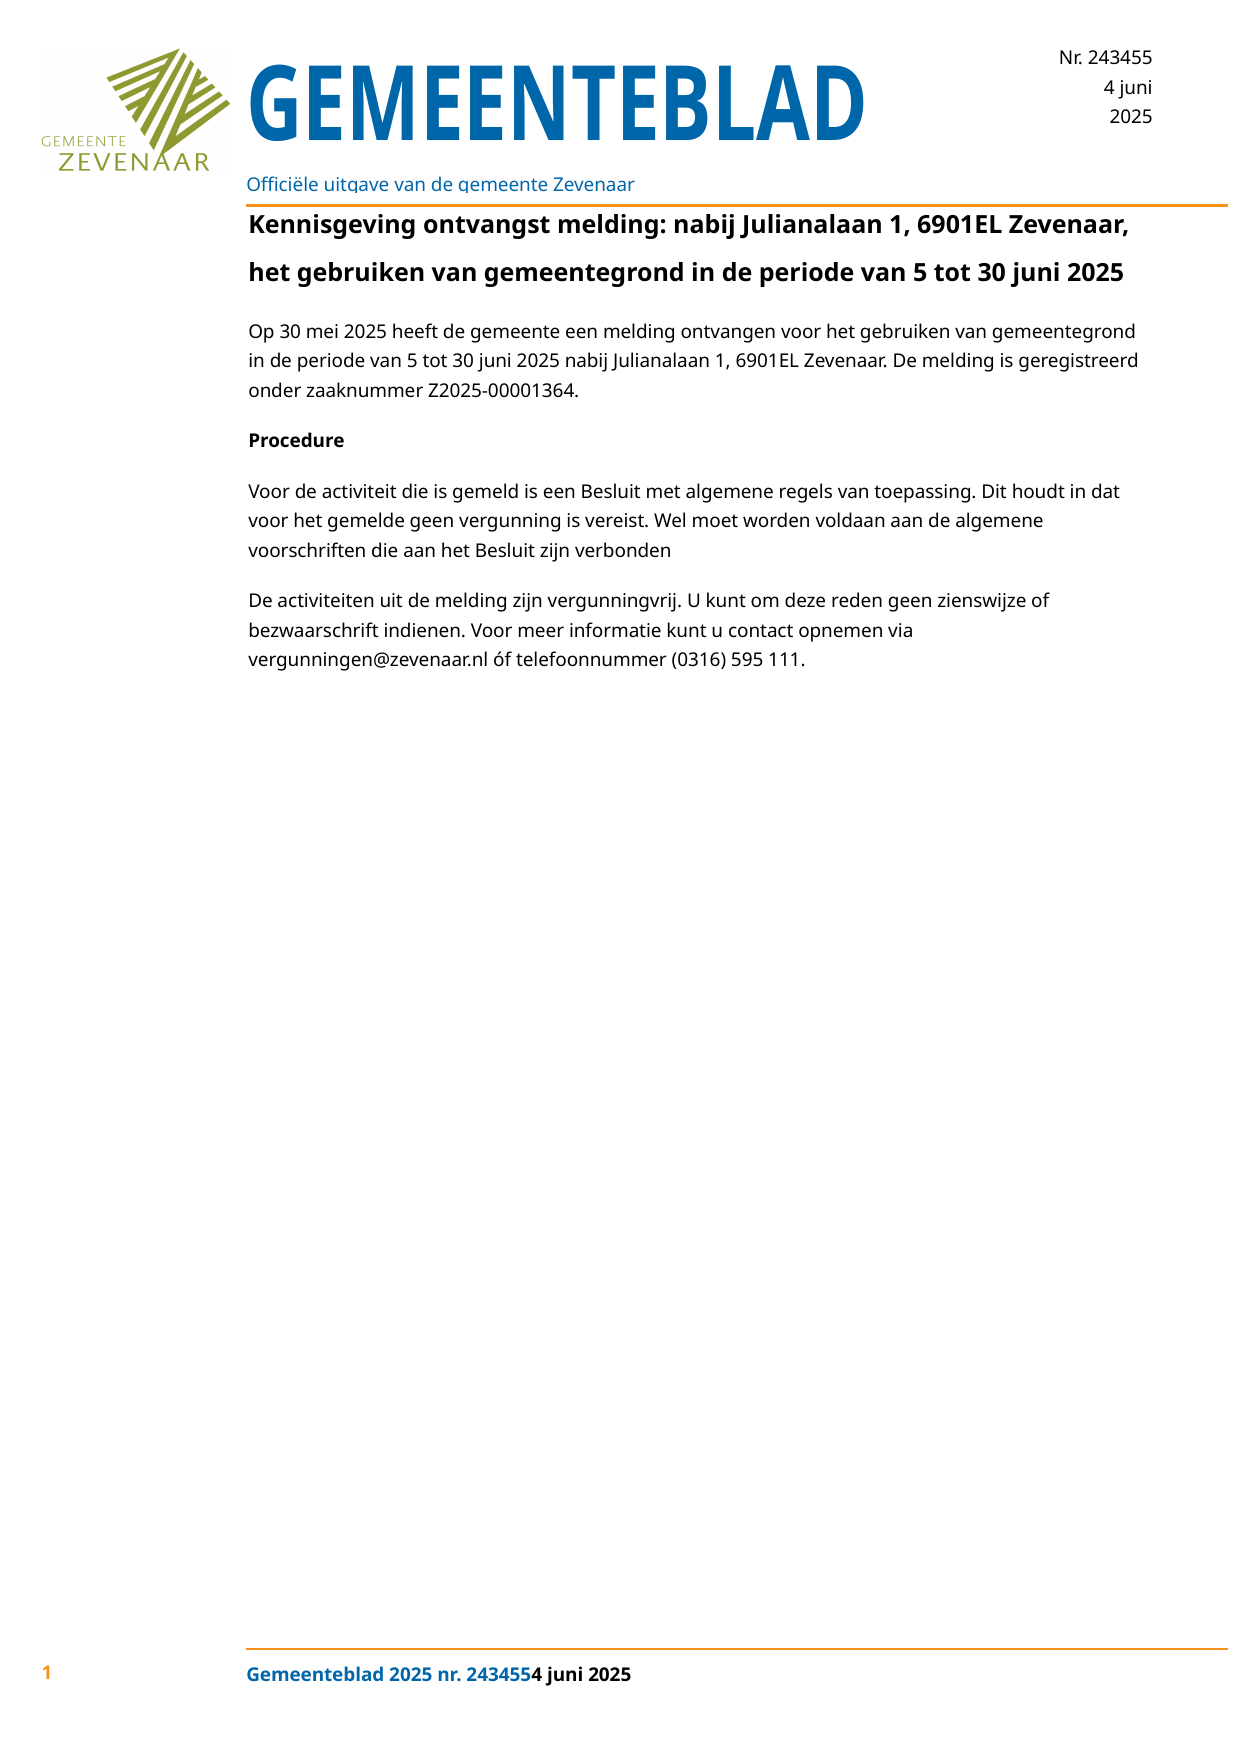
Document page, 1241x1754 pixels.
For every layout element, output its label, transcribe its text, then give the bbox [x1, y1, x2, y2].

text Procedure [248, 427, 1152, 453]
text Voor de activiteit die is gemeld is een Besluit met algemene regels van toepassing. Dit houdt in dat voor het gemelde geen vergunning is vereist. Wel moet worden voldaan aan de algemene voorschriften die aan het Besluit zijn verbonden [248, 478, 1152, 563]
text Kennisgeving ontvangst melding: nabij Julianalaan 1, 6901EL Zevenaar, het gebruiken van gemeentegrond in de periode van 5 tot 30 juni 2025 [248, 207, 1152, 288]
picture [41, 47, 231, 172]
text Op 30 mei 2025 heeft de gemeente een melding ontvangen voor het gebruiken van gemeentegrond in de periode van 5 tot 30 juni 2025 nabij Julianalaan 1, 6901EL Zevenaar. De melding is geregistreerd onder zaaknummer Z2025-00001364. [248, 318, 1152, 403]
text De activiteiten uit de melding zijn vergunningvrij. U kunt om deze reden geen zienswijze of bezwaarschrift indienen. Voor meer informatie kunt u contact opnemen via vergunningen@zevenaar.nl óf telefoonnummer (0316) 595 111. [248, 587, 1152, 672]
